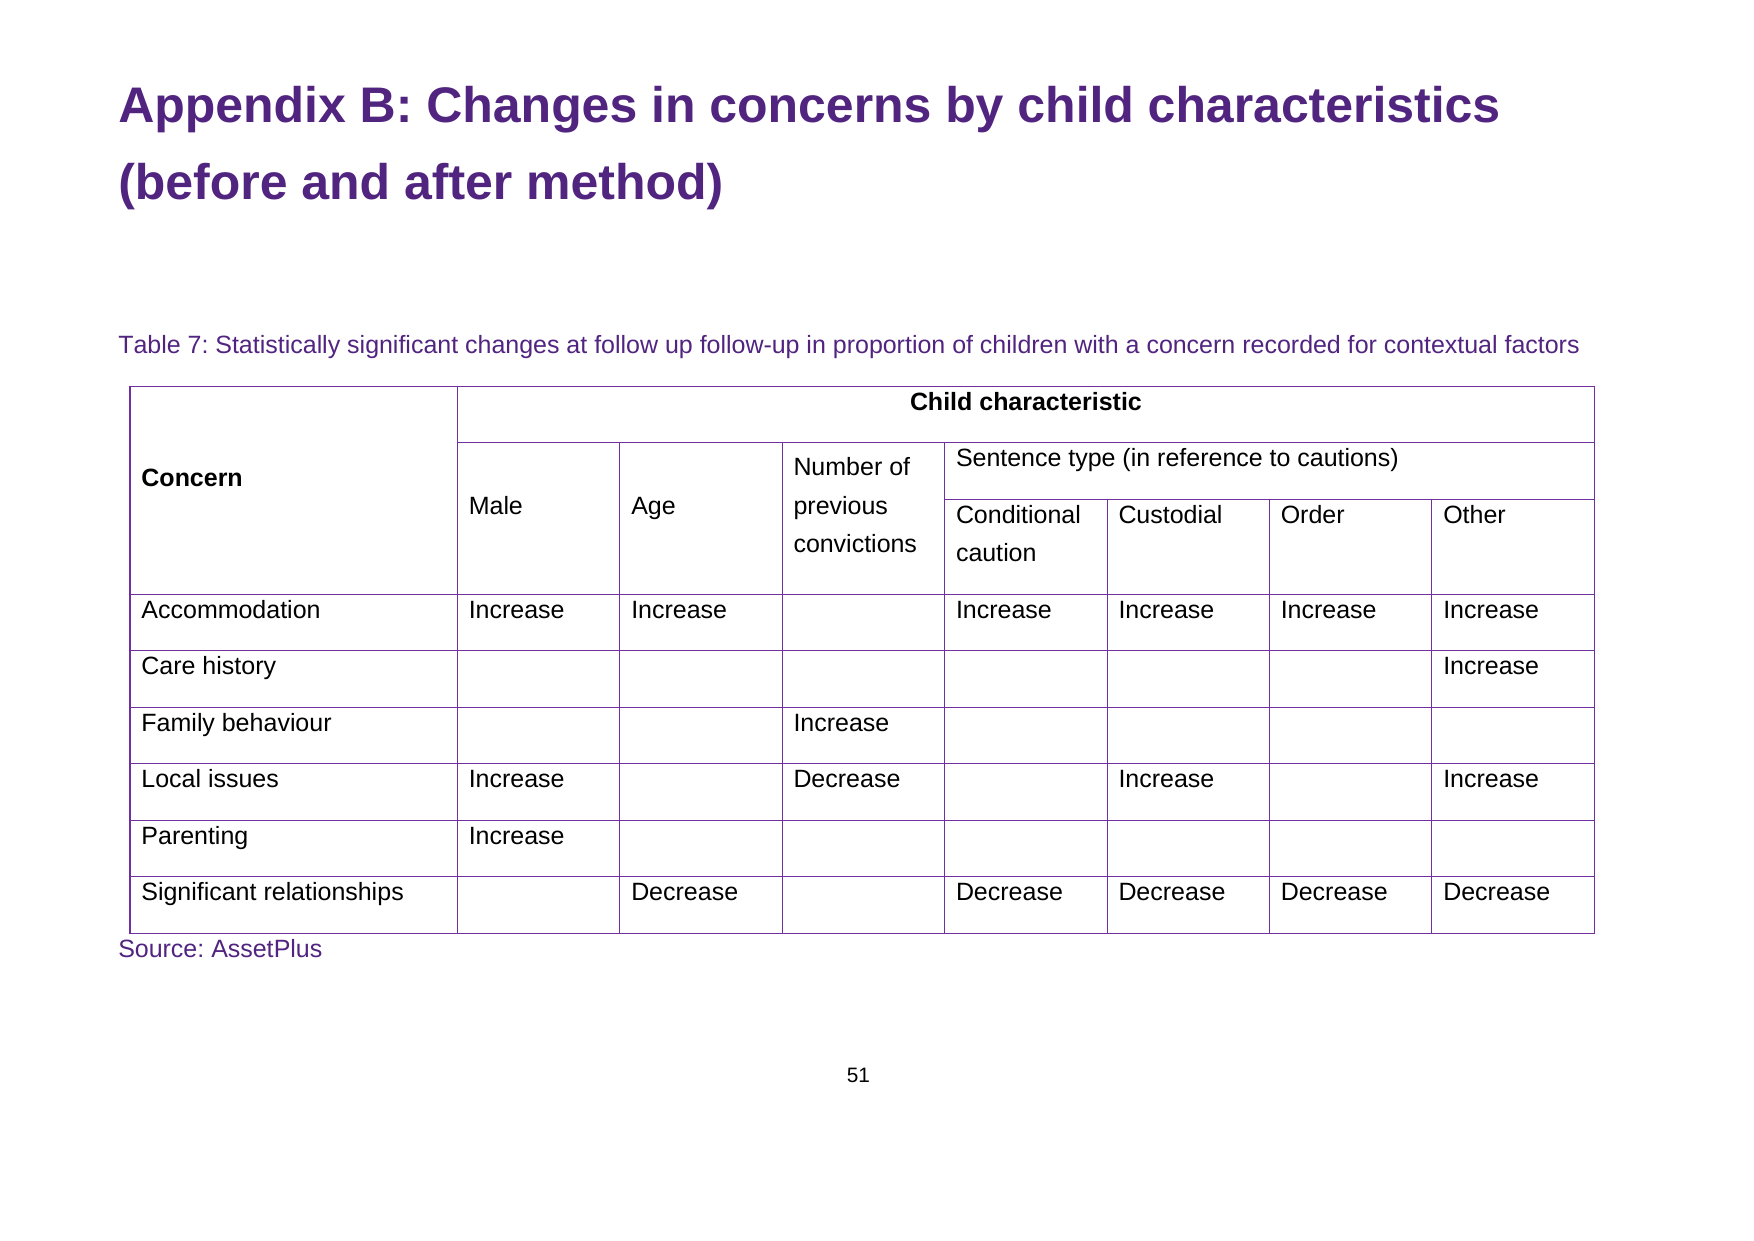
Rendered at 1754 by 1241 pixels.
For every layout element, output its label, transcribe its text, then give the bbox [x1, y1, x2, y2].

table_cell [458, 877, 619, 932]
table_cell Significant relationships [131, 877, 457, 932]
table_cell Custodial [1108, 500, 1269, 594]
table_cell Increase [1108, 764, 1269, 819]
table_cell Family behaviour [131, 708, 457, 763]
table_cell [620, 821, 782, 876]
table_cell [783, 595, 944, 650]
table_cell Increase [458, 821, 619, 876]
table_cell Increase [458, 764, 619, 819]
table_cell [620, 764, 782, 819]
table_cell Decrease [620, 877, 782, 932]
table_cell Parenting [131, 821, 457, 876]
table_cell Local issues [131, 764, 457, 819]
table_cell [1270, 764, 1431, 819]
table_cell Increase [458, 595, 619, 650]
table_cell Decrease [1270, 877, 1431, 932]
table_cell [458, 708, 619, 763]
subtitle Appendix B: Changes in concerns by child characteristics (before and after method) [118, 75, 1636, 210]
table_cell [1108, 821, 1269, 876]
table_cell Increase [620, 595, 782, 650]
table_header Child characteristic [458, 387, 1594, 442]
table_cell [1270, 821, 1431, 876]
table_cell Care history [131, 651, 457, 707]
table_cell [1270, 708, 1431, 763]
table_cell Increase [783, 708, 944, 763]
table_cell Accommodation [131, 595, 457, 650]
table_cell [1108, 651, 1269, 707]
table_cell Decrease [945, 877, 1107, 932]
table_cell Increase [945, 595, 1107, 650]
table_cell [945, 651, 1107, 707]
table_cell [1108, 708, 1269, 763]
table_cell Increase [1270, 595, 1431, 650]
table_cell Increase [1108, 595, 1269, 650]
table_cell [1432, 821, 1594, 876]
table_cell [783, 651, 944, 707]
text Table 7: Statistically significant changes at follow up follow-up in proportion of children with a concern recorded for contextual factors [118, 330, 1636, 359]
table_cell [945, 821, 1107, 876]
table_cell [620, 708, 782, 763]
table_cell Number of previous convictions [783, 443, 944, 594]
table_cell [945, 764, 1107, 819]
text Source: AssetPlus [118, 933, 1636, 962]
table_cell Increase [1432, 595, 1594, 650]
table_cell Decrease [783, 764, 944, 819]
table_cell [783, 821, 944, 876]
table_cell Decrease [1108, 877, 1269, 932]
table_cell Conditional caution [945, 500, 1107, 594]
table_cell [458, 651, 619, 707]
table_cell Order [1270, 500, 1431, 594]
table_cell Age [620, 443, 782, 594]
table_cell [1432, 708, 1594, 763]
table_cell [1270, 651, 1431, 707]
table_header Concern [131, 387, 457, 594]
table_cell Decrease [1432, 877, 1594, 932]
table_cell [620, 651, 782, 707]
table_cell [945, 708, 1107, 763]
table_cell Increase [1432, 764, 1594, 819]
table_cell Male [458, 443, 619, 594]
table_cell Other [1432, 500, 1594, 594]
table_cell Sentence type (in reference to cautions) [945, 443, 1594, 498]
table_cell [783, 877, 944, 932]
table_cell Increase [1432, 651, 1594, 707]
